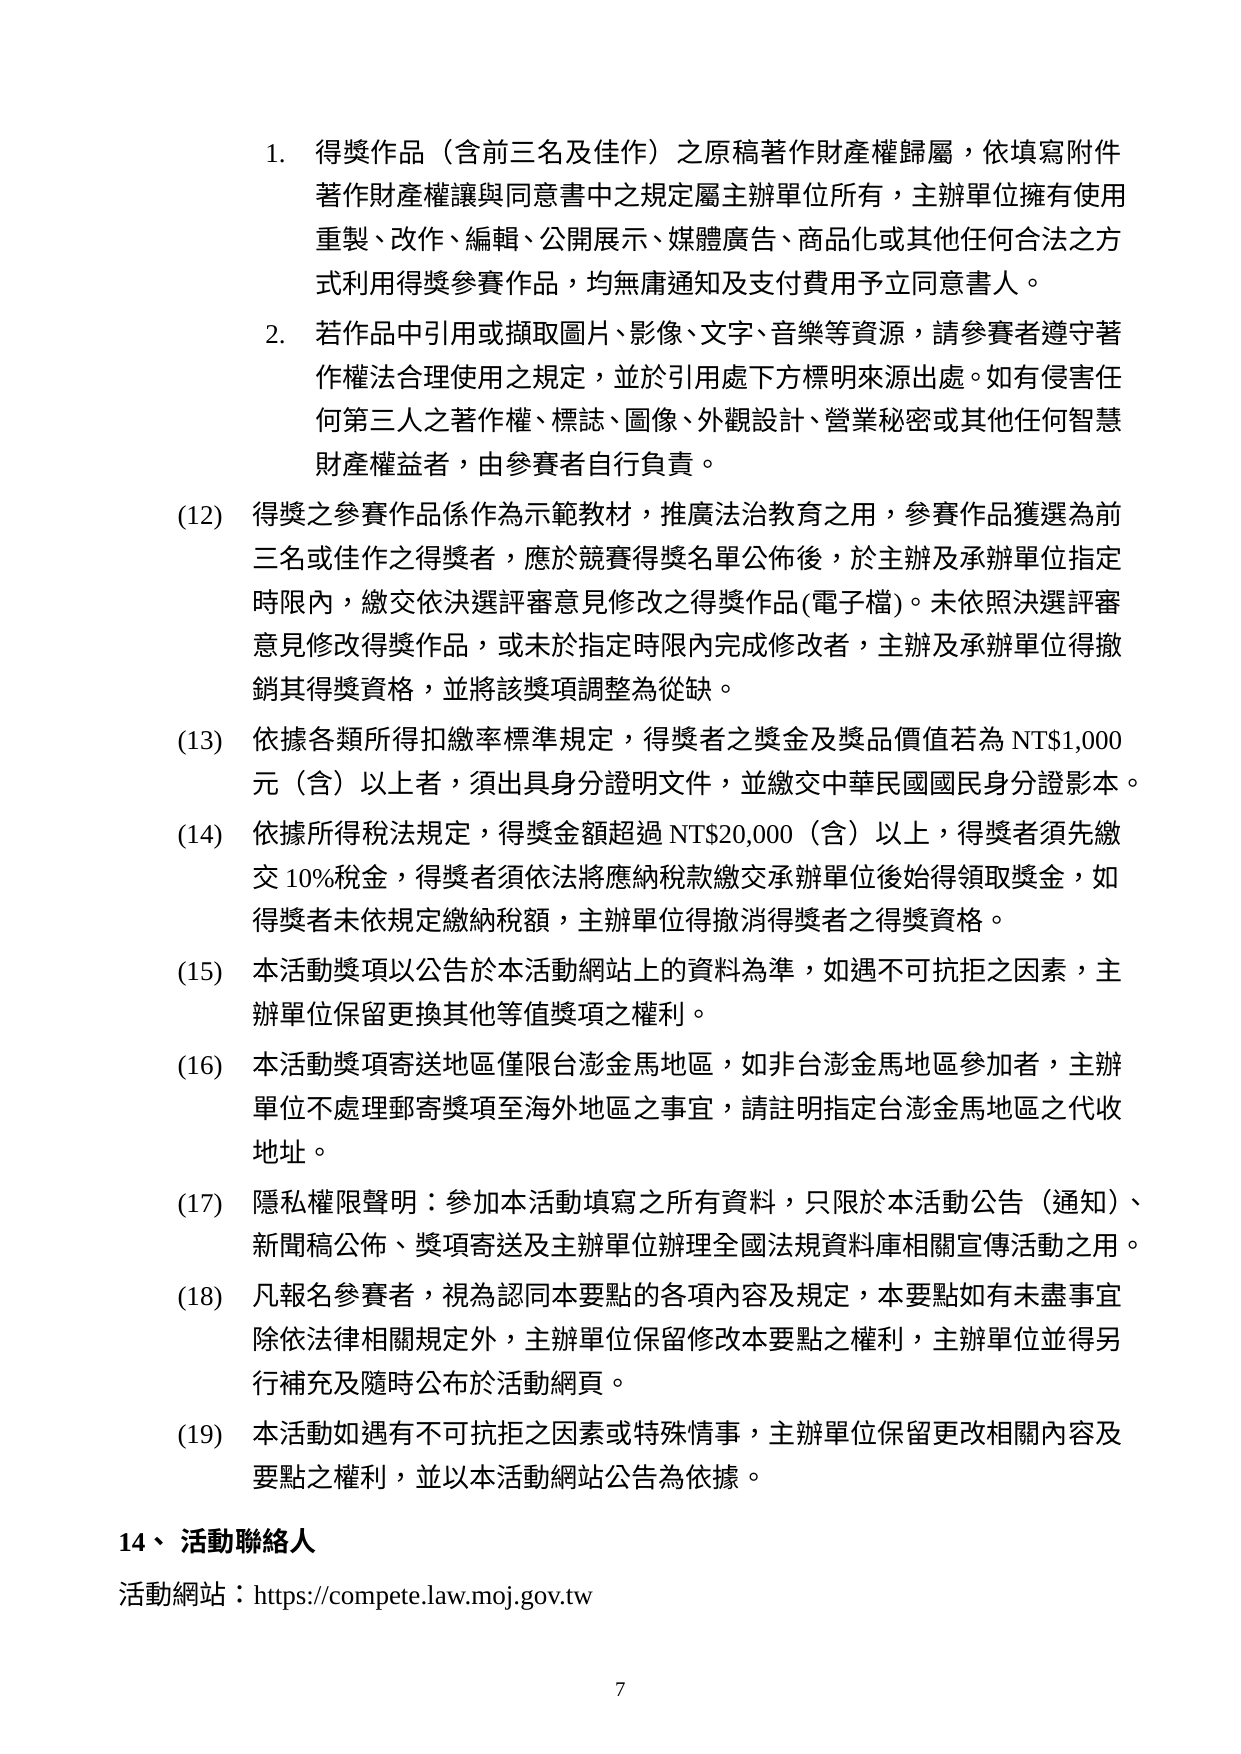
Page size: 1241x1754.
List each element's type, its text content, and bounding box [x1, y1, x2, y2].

list 依據各類所得扣繳率標準規定，得獎者之獎金及獎品價值若為NT$1,000元（含）以上者，須出具身分證明文件，並繳交中華民國國民身分證影本。 [177, 714, 1122, 802]
list 得獎作品（含前三名及佳作）之原稿著作財產權歸屬，依填寫附件著作財產權讓與同意書中之規定屬主辦單位所有，主辦單位擁有使用、重製、改作、編輯、公開展示、媒體廣告、商品化或其他任何合法之方式利用得獎參賽作品，均無庸通知及支付費用予立同意書人。 [265, 127, 1122, 302]
list 得獎之參賽作品係作為示範教材，推廣法治教育之用，參賽作品獲選為前三名或佳作之得獎者，應於競賽得獎名單公佈後，於主辦及承辦單位指定時限內，繳交依決選評審意見修改之得獎作品(電子檔)。未依照決選評審意見修改得獎作品，或未於指定時限內完成修改者，主辦及承辦單位得撤銷其得獎資格，並將該獎項調整為從缺。 [177, 489, 1122, 708]
list 隱私權限聲明：參加本活動填寫之所有資料，只限於本活動公告（通知）、新聞稿公佈、獎項寄送及主辦單位辦理全國法規資料庫相關宣傳活動之用。 [177, 1177, 1122, 1264]
list 活動網站：https://compete.law.moj.gov.tw [118, 1573, 1122, 1612]
list 本活動獎項以公告於本活動網站上的資料為準，如遇不可抗拒之因素，主辦單位保留更換其他等值獎項之權利。 [177, 946, 1122, 1033]
list 活動聯絡人 [118, 1514, 1122, 1560]
list 依據所得稅法規定，得獎金額超過NT$20,000（含）以上，得獎者須先繳交10%稅金，得獎者須依法將應納稅款繳交承辦單位後始得領取獎金，如得獎者未依規定繳納稅額，主辦單位得撤消得獎者之得獎資格。 [177, 808, 1122, 939]
list 本活動如遇有不可抗拒之因素或特殊情事，主辦單位保留更改相關內容及要點之權利，並以本活動網站公告為依據。 [177, 1408, 1122, 1496]
list 若作品中引用或擷取圖片、影像、文字、音樂等資源，請參賽者遵守著作權法合理使用之規定，並於引用處下方標明來源出處。如有侵害任何第三人之著作權、標誌、圖像、外觀設計、營業秘密或其他任何智慧財產權益者，由參賽者自行負責。 [265, 308, 1122, 483]
list 凡報名參賽者，視為認同本要點的各項內容及規定，本要點如有未盡事宜，除依法律相關規定外，主辦單位保留修改本要點之權利，主辦單位並得另行補充及隨時公布於活動網頁。 [177, 1271, 1122, 1402]
list 本活動獎項寄送地區僅限台澎金馬地區，如非台澎金馬地區參加者，主辦單位不處理郵寄獎項至海外地區之事宜，請註明指定台澎金馬地區之代收地址。 [177, 1039, 1122, 1171]
